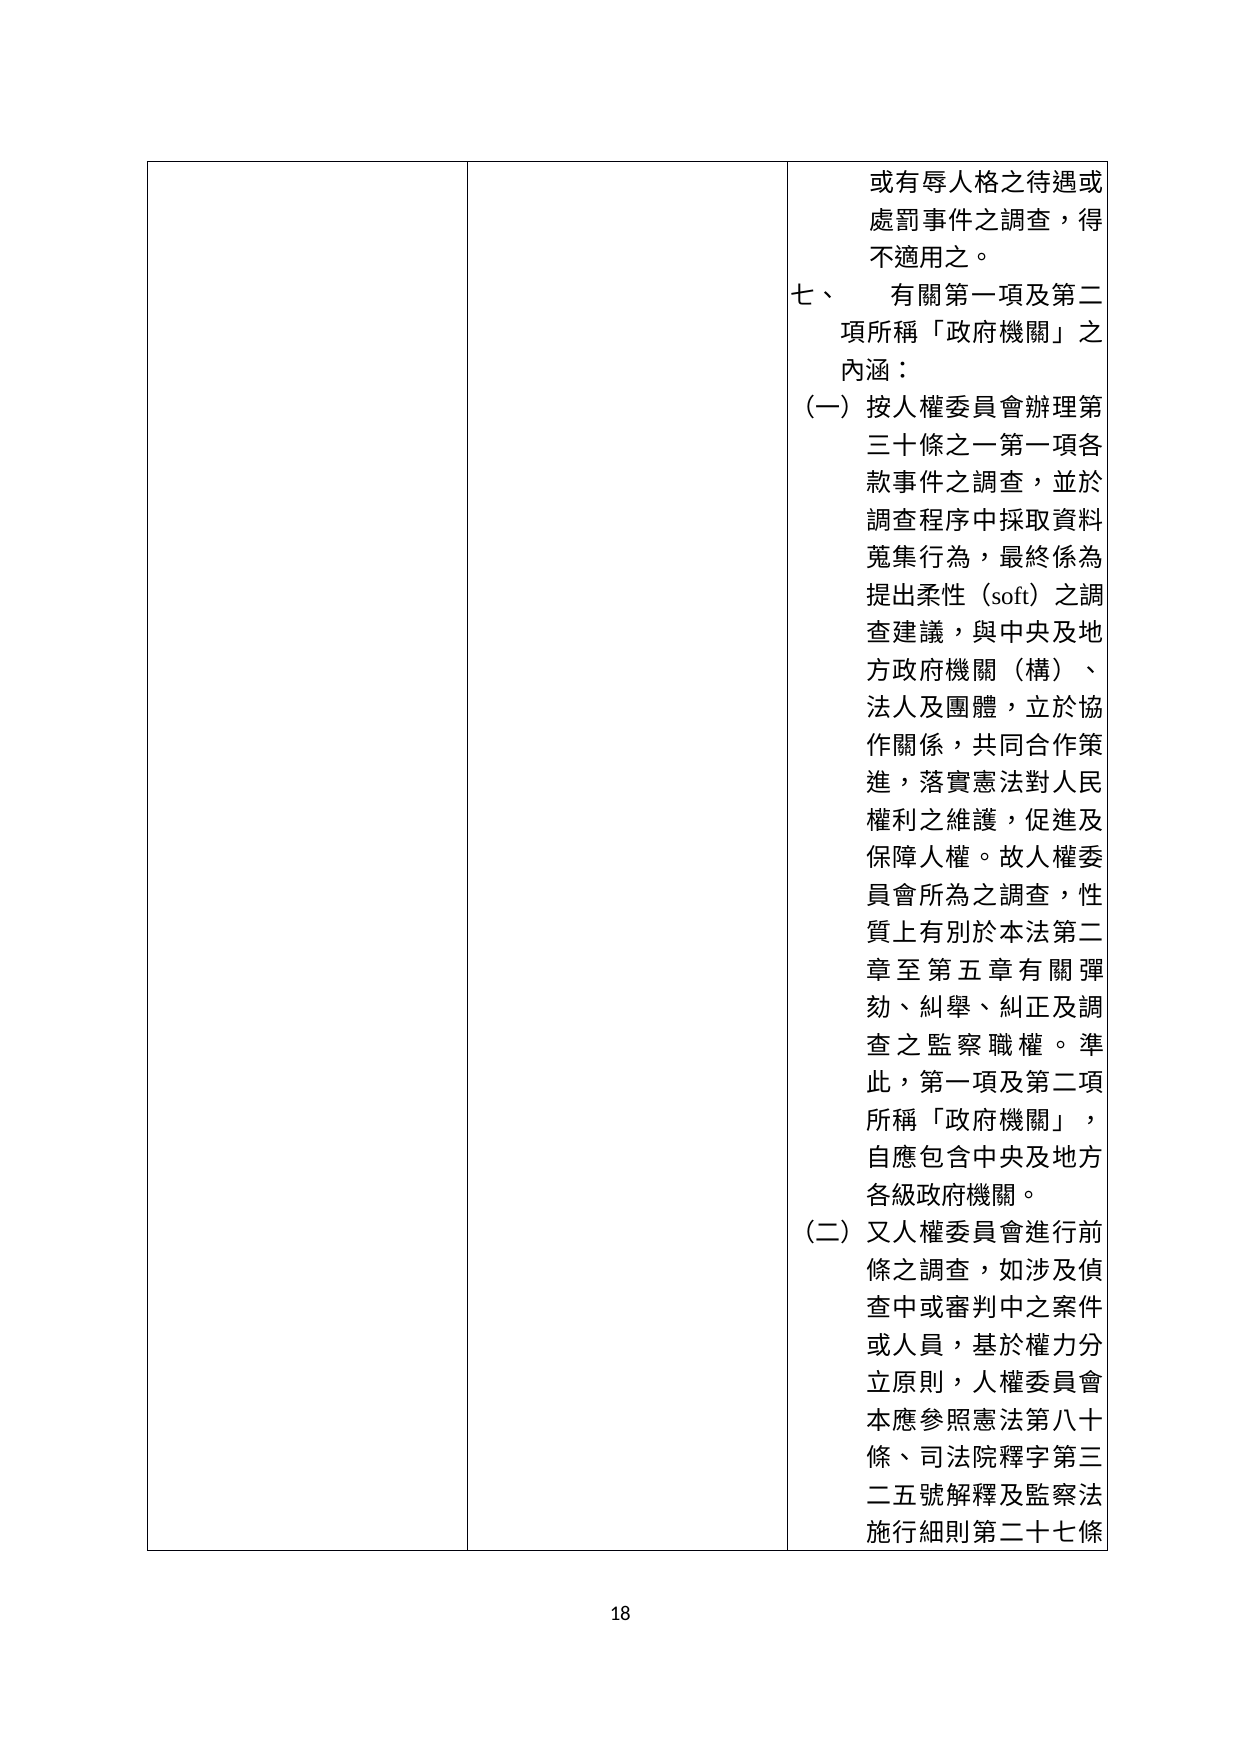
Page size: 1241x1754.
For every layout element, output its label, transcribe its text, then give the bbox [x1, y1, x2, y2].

table_cell [148, 162, 467, 1550]
table_cell [468, 162, 787, 1550]
table_cell 或有辱人格之待遇或處罰事件之調查，得不適用之。 有關第一項及第二項所稱「政府機關」之內涵： 按人權委員會辦理第三十條之一第一項各款事件之調查，並於調查程序中採取資料蒐集行為，最終係為提出柔性（soft）之調查建議，與中央及地方政府機關（構）、法人及團體，立於協作關係，共同合作策進，落實憲法對人民權利之維護，促進及保障人權。故人權委員會所為之調查，性質上有別於本法第二章至第五章有關彈劾、糾舉、糾正及調查之監察職權。準此，第一項及第二項所稱「政府機關」，自應包含中央及地方各級政府機關。 又人權委員會進行前條之調查，如涉及偵查中或審判中之案件或人員，基於權力分立原則，人權委員會本應參照憲法第八十條、司法院釋字第三二五號解釋及監察法施行細則第二十七條 [788, 162, 1107, 1550]
